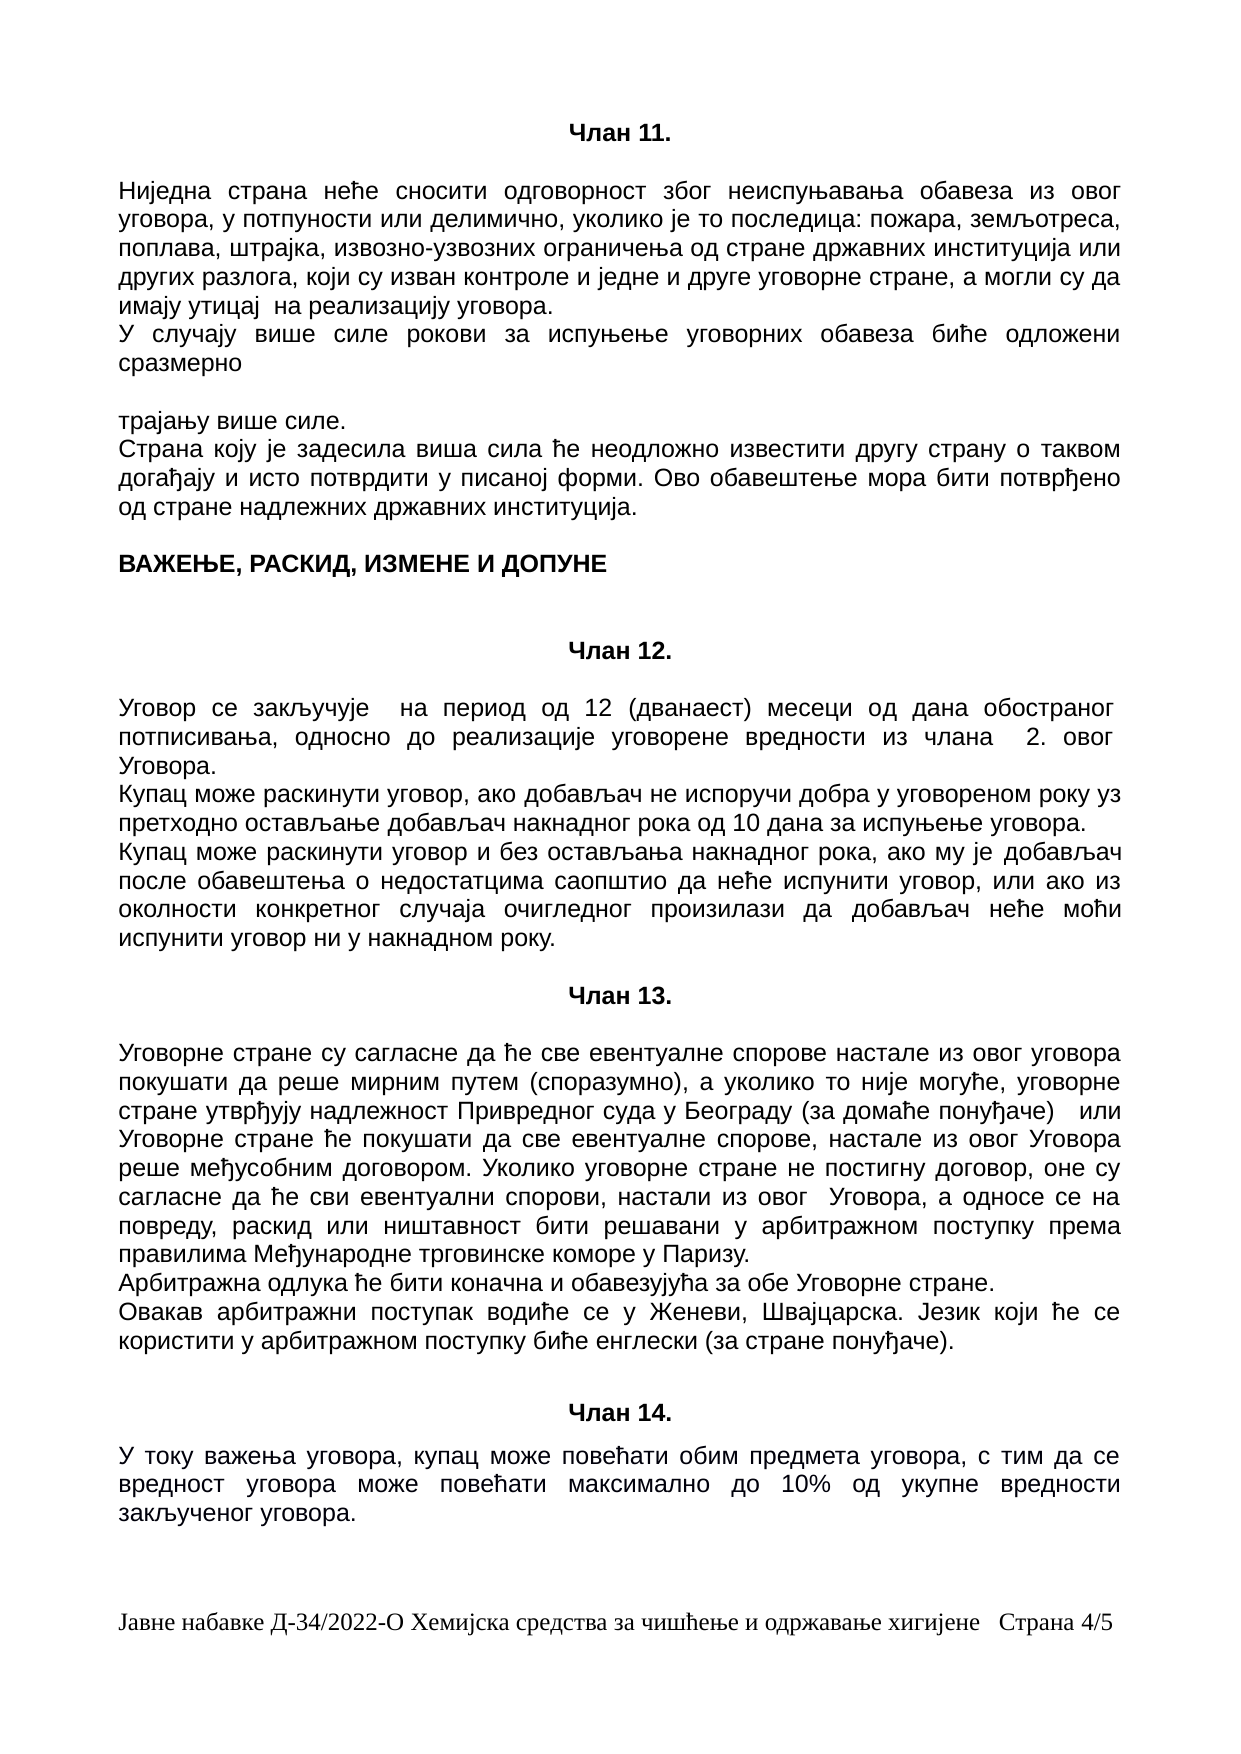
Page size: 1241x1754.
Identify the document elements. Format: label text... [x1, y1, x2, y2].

text Члан 13. [118, 981, 1122, 1009]
text Уговор се закључује на период од 12 (дванаест) месеци од дана обостраног потписивања, односно до реализације уговорене вредности из члана 2. овог Уговора. [118, 693, 1114, 779]
text Уговорне стране су сагласне да ће све евентуалне спорове настале из овог уговора покушати да реше мирним путем (споразумно), а уколико то није могуће, уговорне стране утврђују надлежност Привредног суда у Београду (за домаће понуђаче) или Уговорне стране ће покушати да све евентуалне спорове, настале из овог Уговора реше међусобним договором. Уколико уговорне стране не постигну договор, оне су сагласне да ће сви евентуални спорови, настали из овог Уговора, а односе се на повреду, раскид или ништавност бити решавани у арбитражном поступку према правилима Међународне трговинске коморе у Паризу. [118, 1038, 1122, 1268]
text У току важења уговора, купац може повећати обим предмета уговора, с тим да се вредност уговора може повећати максимално до 10% од укупне вредности закљученог уговора. [118, 1441, 1122, 1527]
text Члан 12. [118, 636, 1122, 664]
text ВАЖЕЊЕ, РАСКИД, ИЗМЕНЕ И ДОПУНЕ [118, 549, 1122, 578]
text Купац може раскинути уговор, ако добављач не испоручи добра у уговореном року уз претходно остављање добављач накнадног рока од 10 дана за испуњење уговора. [118, 779, 1122, 837]
text У случају више силе рокови за испуњење уговорних обавеза биће одложени сразмерно [118, 319, 1122, 377]
text Купац може раскинути уговор и без остављања накнадног рока, ако му је добављач после обавештења о недостатцима саопштио да неће испунити уговор, или ако из околности конкретног случаја очигледног произилази да добављач неће моћи испунити уговор ни у накнадном року. [118, 837, 1122, 952]
text Страна коју је задесила виша сила ће неодложно известити другу страну о таквом догађају и исто потврдити у писаној форми. Ово обавештење мора бити потврђено од стране надлежних државних институција. [118, 434, 1122, 521]
text Арбитражна одлука ће бити коначна и обавезујућа за обе Уговорне стране. [118, 1268, 1122, 1297]
text Члан 14. [118, 1397, 1122, 1426]
text Овакав арбитражни поступак водиће се у Женеви, Швајцарска. Језик који ће се користити у арбитражном поступку биће енглески (за стране понуђаче). [118, 1297, 1122, 1354]
text трајању више силе. [118, 406, 1122, 434]
text Члан 11. [118, 118, 1122, 147]
text Ниједна страна неће сносити одговорност због неиспуњавања обавеза из овог уговора, у потпуности или делимично, уколико је то последица: пожара, земљотреса, поплава, штрајка, извозно-узвозних ограничења од стране државних институција или других разлога, који су изван контроле и једне и друге уговорне стране, а могли су да имају утицај на реализацију уговора. [118, 176, 1122, 319]
